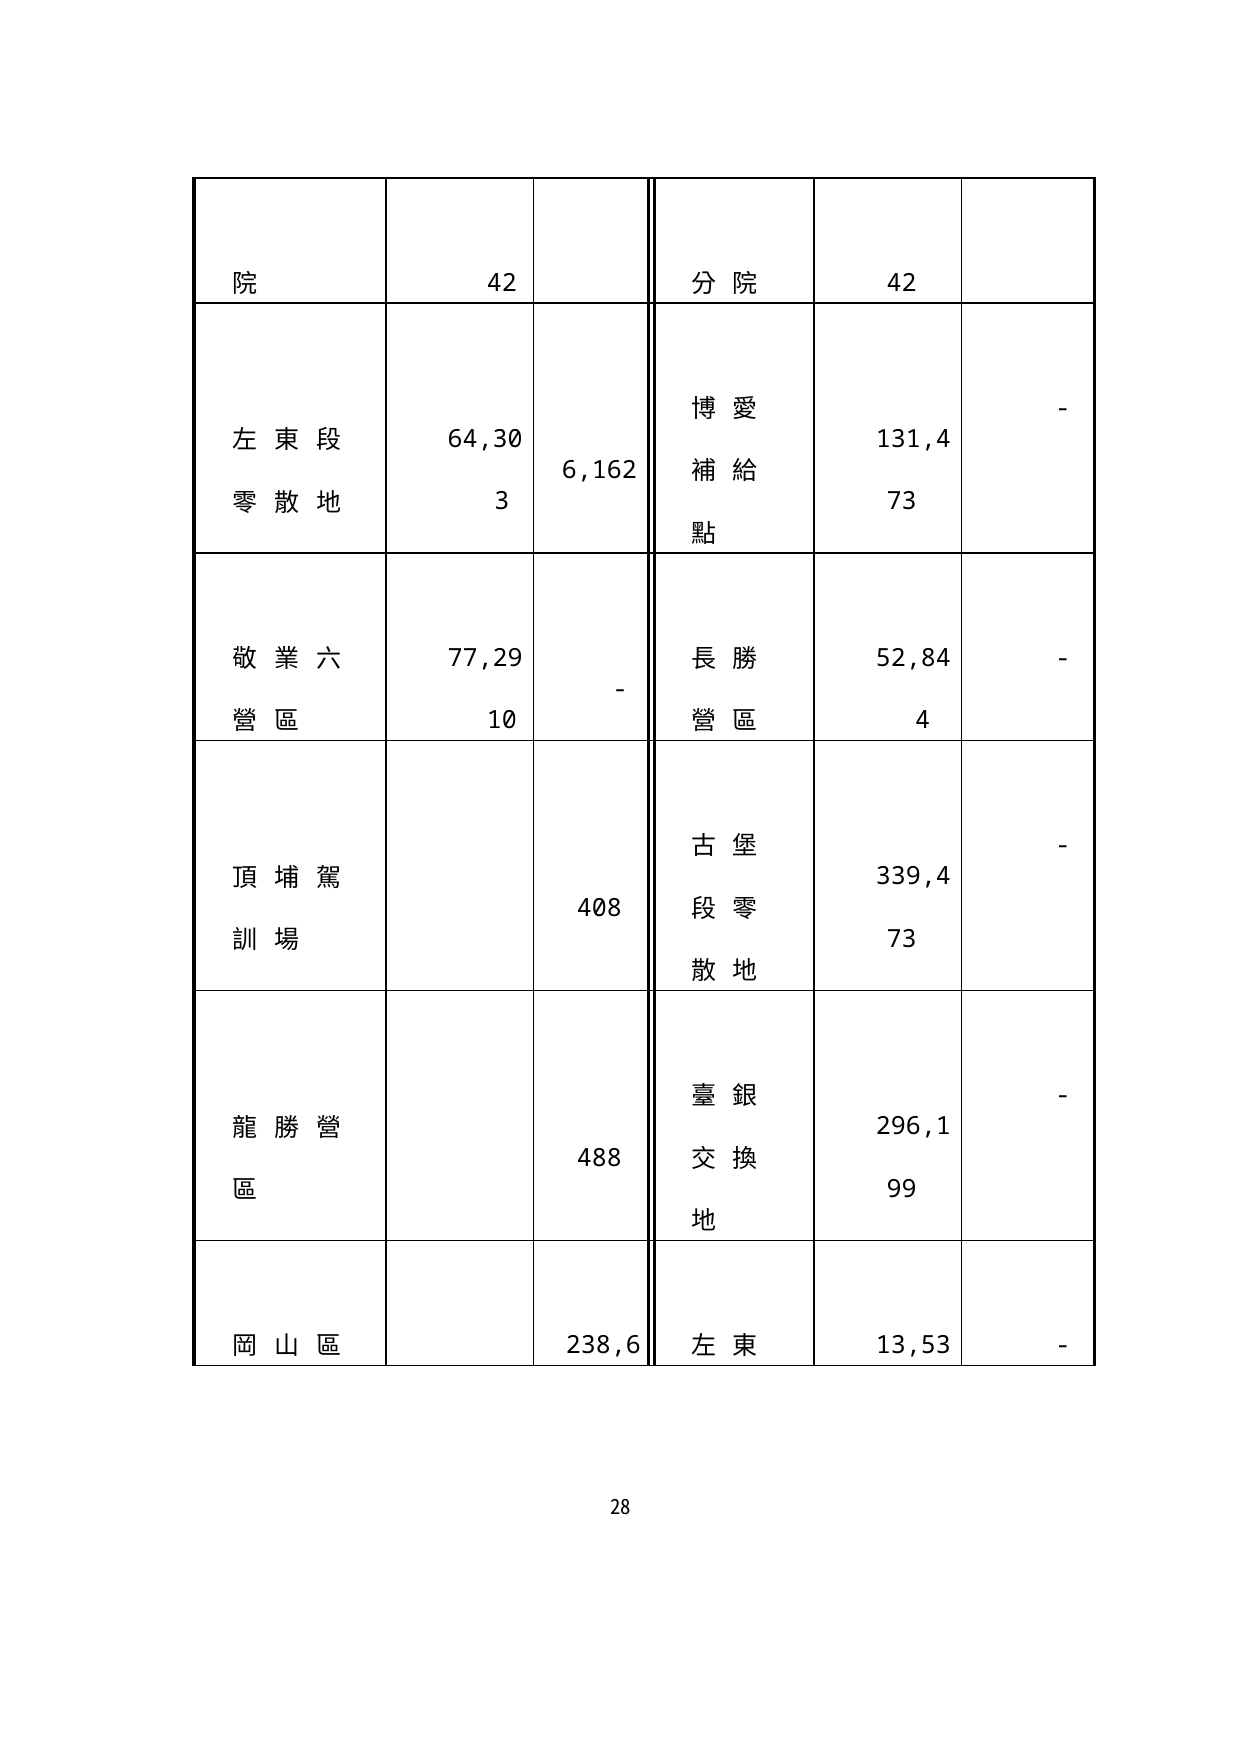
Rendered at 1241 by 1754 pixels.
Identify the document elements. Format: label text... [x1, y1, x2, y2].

table_cell - [534, 554, 647, 740]
table_cell 博愛補給點 [656, 304, 813, 552]
table_cell - [962, 991, 1093, 1240]
table_cell 42 [387, 179, 533, 302]
table_cell 296,199 [815, 991, 961, 1240]
table_cell 分院 [656, 179, 813, 302]
table_cell - [962, 741, 1093, 990]
table_cell 6,162 [534, 304, 647, 552]
table_cell [387, 1241, 533, 1365]
table_cell [387, 991, 533, 1240]
table_cell 408 [534, 741, 647, 990]
table_cell 頂埔駕訓場 [196, 741, 385, 990]
table_cell 131,473 [815, 304, 961, 552]
table_cell - [962, 554, 1093, 740]
table_cell 238,6 [534, 1241, 647, 1365]
table_cell 339,473 [815, 741, 961, 990]
table_cell - [534, 179, 647, 302]
table_cell - [962, 1241, 1093, 1365]
table_cell 42 [815, 179, 961, 302]
table_cell - [962, 304, 1093, 552]
table_cell 左東 [656, 1241, 813, 1365]
table_cell 77,2910 [387, 554, 533, 740]
table_cell 龍勝營區 [196, 991, 385, 1240]
table_cell 64,303 [387, 304, 533, 552]
table_cell 古堡段零散地 [656, 741, 813, 990]
table_cell 岡山區 [196, 1241, 385, 1365]
table_cell 臺銀交換地 [656, 991, 813, 1240]
table_cell 488 [534, 991, 647, 1240]
table_cell 52,844 [815, 554, 961, 740]
table_cell 敬業六營區 [196, 554, 385, 740]
table_cell 左東段零散地 [196, 304, 385, 552]
table_cell [387, 741, 533, 990]
table_cell 長勝營區 [656, 554, 813, 740]
table_cell 院 [196, 179, 385, 302]
table_cell 13,53 [815, 1241, 961, 1365]
table_cell - [962, 179, 1093, 302]
